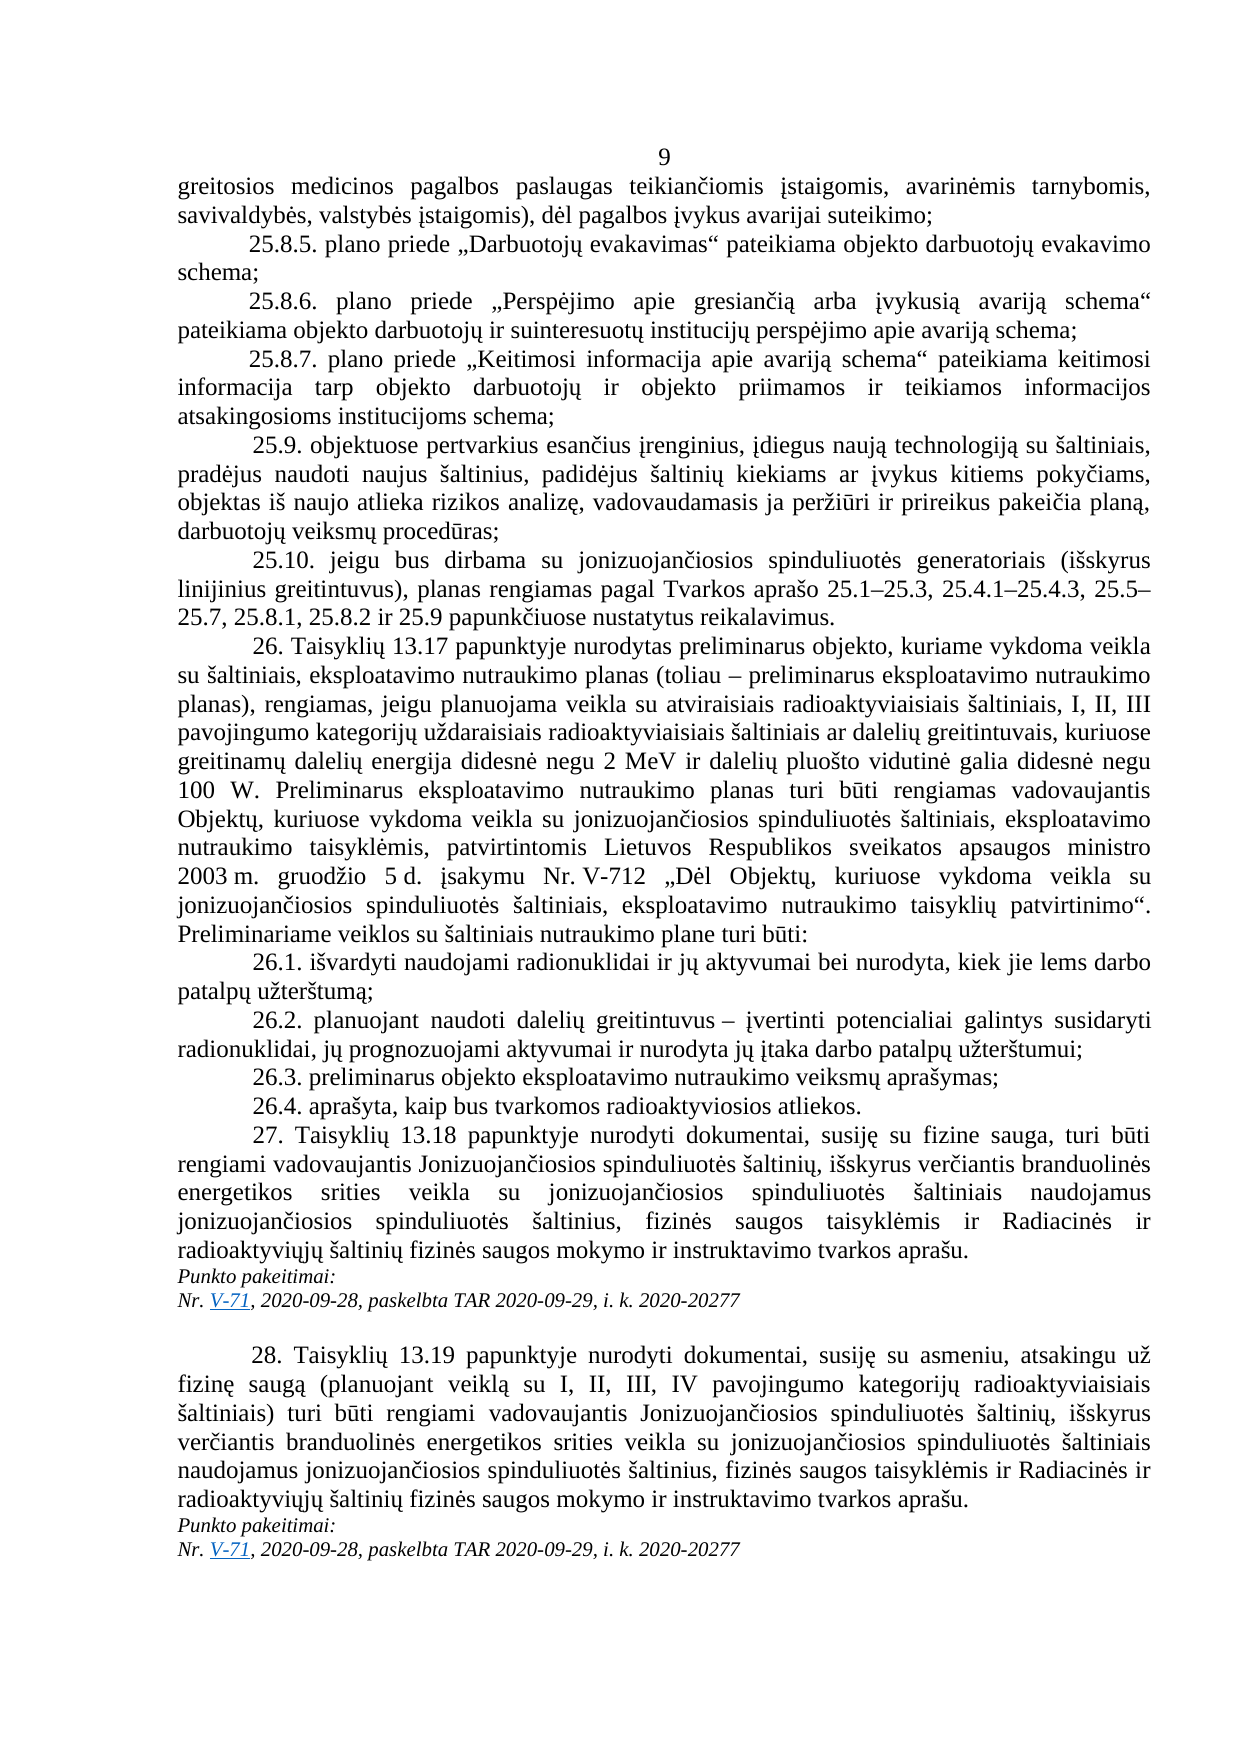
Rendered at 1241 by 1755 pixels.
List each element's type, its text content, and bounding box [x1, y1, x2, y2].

text 26.4. aprašyta, kaip bus tvarkomos radioaktyviosios atliekos. [177, 1091, 1152, 1120]
text 25.8.7. plano priede „Keitimosi informacija apie avariją schema“ pateikiama keitimosi informacija tarp objekto darbuotojų ir objekto priimamos ir teikiamos informacijos atsakingosioms institucijoms schema; [177, 344, 1152, 430]
text Punkto pakeitimai: [177, 1513, 1152, 1537]
text 26. Taisyklių 13.17 papunktyje nurodytas preliminarus objekto, kuriame vykdoma veikla su šaltiniais, eksploatavimo nutraukimo planas (toliau – preliminarus eksploatavimo nutraukimo planas), rengiamas, jeigu planuojama veikla su atviraisiais radioaktyviaisiais šaltiniais, I, II, III pavojingumo kategorijų uždaraisiais radioaktyviaisiais šaltiniais ar dalelių greitintuvais, kuriuose greitinamų dalelių energija didesnė negu 2 MeV ir dalelių pluošto vidutinė galia didesnė negu 100 W. Preliminarus eksploatavimo nutraukimo planas turi būti rengiamas vadovaujantis Objektų, kuriuose vykdoma veikla su jonizuojančiosios spinduliuotės šaltiniais, eksploatavimo nutraukimo taisyklėmis, patvirtintomis Lietuvos Respublikos sveikatos apsaugos ministro 2003 m. gruodžio 5 d. įsakymu Nr. V-712 „Dėl Objektų, kuriuose vykdoma veikla su jonizuojančiosios spinduliuotės šaltiniais, eksploatavimo nutraukimo taisyklių patvirtinimo“. preliminariame veiklos su šaltiniais nutraukimo plane turi būti: [177, 631, 1152, 947]
text 28. Taisyklių 13.19 papunktyje nurodyti dokumentai, susiję su asmeniu, atsakingu už fizinę saugą (planuojant veiklą su I, II, III, IV pavojingumo kategorijų radioaktyviaisiais šaltiniais) turi būti rengiami vadovaujantis Jonizuojančiosios spinduliuotės šaltinių, išskyrus verčiantis branduolinės energetikos srities veikla su jonizuojančiosios spinduliuotės šaltiniais naudojamus jonizuojančiosios spinduliuotės šaltinius, fizinės saugos taisyklėmis ir Radiacinės ir radioaktyviųjų šaltinių fizinės saugos mokymo ir instruktavimo tvarkos aprašu. [177, 1341, 1152, 1513]
text Nr. V-71, 2020-09-28, paskelbta TAR 2020-09-29, i. k. 2020-20277 [177, 1288, 1152, 1312]
text 25.10. jeigu bus dirbama su jonizuojančiosios spinduliuotės generatoriais (išskyrus linijinius greitintuvus), planas rengiamas pagal Tvarkos aprašo 25.1–25.3, 25.4.1–25.4.3, 25.5–25.7, 25.8.1, 25.8.2 ir 25.9 papunkčiuose nustatytus reikalavimus. [177, 545, 1152, 631]
text Nr. V-71, 2020-09-28, paskelbta TAR 2020-09-29, i. k. 2020-20277 [177, 1537, 1152, 1561]
text 26.3. preliminarus objekto eksploatavimo nutraukimo veiksmų aprašymas; [177, 1062, 1152, 1091]
text Punkto pakeitimai: [177, 1264, 1152, 1288]
text 26.2. planuojant naudoti dalelių greitintuvus – įvertinti potencialiai galintys susidaryti radionuklidai, jų prognozuojami aktyvumai ir nurodyta jų įtaka darbo patalpų užterštumui; [177, 1005, 1152, 1062]
text 26.1. išvardyti naudojami radionuklidai ir jų aktyvumai bei nurodyta, kiek jie lems darbo patalpų užterštumą; [177, 947, 1152, 1005]
text 27. Taisyklių 13.18 papunktyje nurodyti dokumentai, susiję su fizine sauga, turi būti rengiami vadovaujantis Jonizuojančiosios spinduliuotės šaltinių, išskyrus verčiantis branduolinės energetikos srities veikla su jonizuojančiosios spinduliuotės šaltiniais naudojamus jonizuojančiosios spinduliuotės šaltinius, fizinės saugos taisyklėmis ir Radiacinės ir radioaktyviųjų šaltinių fizinės saugos mokymo ir instruktavimo tvarkos aprašu. [177, 1120, 1152, 1264]
text greitosios medicinos pagalbos paslaugas teikiančiomis įstaigomis, avarinėmis tarnybomis, savivaldybės, valstybės įstaigomis), dėl pagalbos įvykus avarijai suteikimo; [177, 171, 1152, 229]
text 25.8.5. plano priede „Darbuotojų evakavimas“ pateikiama objekto darbuotojų evakavimo schema; [177, 229, 1152, 286]
text 25.9. objektuose pertvarkius esančius įrenginius, įdiegus naują technologiją su šaltiniais, pradėjus naudoti naujus šaltinius, padidėjus šaltinių kiekiams ar įvykus kitiems pokyčiams, objektas iš naujo atlieka rizikos analizę, vadovaudamasis ja peržiūri ir prireikus pakeičia planą, darbuotojų veiksmų procedūras; [177, 430, 1152, 545]
text 25.8.6. plano priede „Perspėjimo apie gresiančią arba įvykusią avariją schema“ pateikiama objekto darbuotojų ir suinteresuotų institucijų perspėjimo apie avariją schema; [177, 286, 1152, 344]
